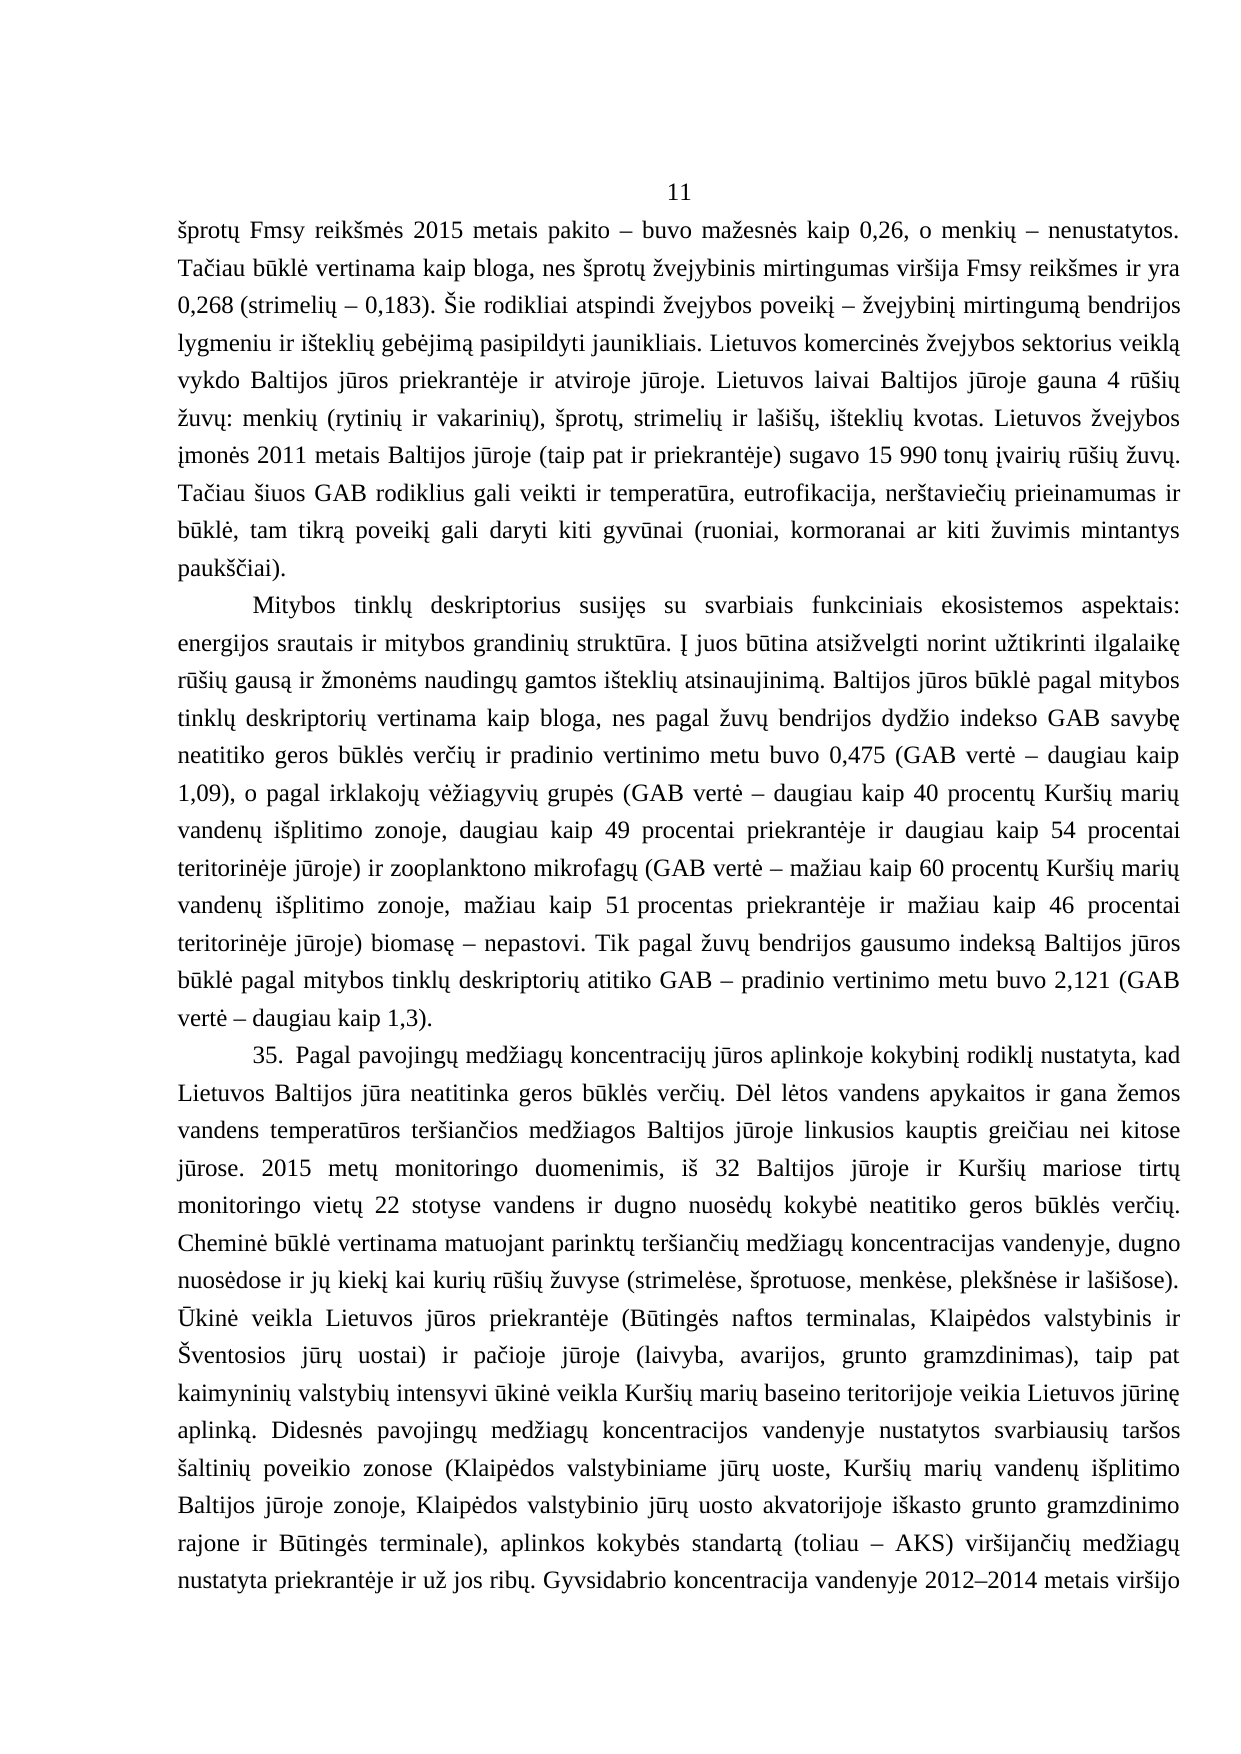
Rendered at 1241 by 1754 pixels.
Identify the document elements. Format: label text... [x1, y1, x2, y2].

text Mitybos tinklų deskriptorius susijęs su svarbiais funkciniais ekosistemos aspektais: energijos srautais ir mitybos grandinių struktūra. Į juos būtina atsižvelgti norint užtikrinti ilgalaikę rūšių gausą ir žmonėms naudingų gamtos išteklių atsinaujinimą. Baltijos jūros būklė pagal mitybos tinklų deskriptorių vertinama kaip bloga, nes pagal žuvų bendrijos dydžio indekso GAB savybę neatitiko geros būklės verčių ir pradinio vertinimo metu buvo 0,475 (GAB vertė – daugiau kaip 1,09), o pagal irklakojų vėžiagyvių grupės (GAB vertė – daugiau kaip 40 procentų Kuršių marių vandenų išplitimo zonoje, daugiau kaip 49 procentai priekrantėje ir daugiau kaip 54 procentai teritorinėje jūroje) ir zooplanktono mikrofagų (GAB vertė – mažiau kaip 60 procentų Kuršių marių vandenų išplitimo zonoje, mažiau kaip 51 procentas priekrantėje ir mažiau kaip 46 procentai teritorinėje jūroje) biomasę – nepastovi. Tik pagal žuvų bendrijos gausumo indeksą Baltijos jūros būklė pagal mitybos tinklų deskriptorių atitiko GAB – pradinio vertinimo metu buvo 2,121 (GAB vertė – daugiau kaip 1,3). [177, 582, 1181, 1032]
text 35. Pagal pavojingų medžiagų koncentracijų jūros aplinkoje kokybinį rodiklį nustatyta, kad Lietuvos Baltijos jūra neatitinka geros būklės verčių. Dėl lėtos vandens apykaitos ir gana žemos vandens temperatūros teršiančios medžiagos Baltijos jūroje linkusios kauptis greičiau nei kitose jūrose. 2015 metų monitoringo duomenimis, iš 32 Baltijos jūroje ir Kuršių mariose tirtų monitoringo vietų 22 stotyse vandens ir dugno nuosėdų kokybė neatitiko geros būklės verčių. Cheminė būklė vertinama matuojant parinktų teršiančių medžiagų koncentracijas vandenyje, dugno nuosėdose ir jų kiekį kai kurių rūšių žuvyse (strimelėse, šprotuose, menkėse, plekšnėse ir lašišose). Ūkinė veikla Lietuvos jūros priekrantėje (Būtingės naftos terminalas, Klaipėdos valstybinis ir Šventosios jūrų uostai) ir pačioje jūroje (laivyba, avarijos, grunto gramzdinimas), taip pat kaimyninių valstybių intensyvi ūkinė veikla Kuršių marių baseino teritorijoje veikia Lietuvos jūrinę aplinką. Didesnės pavojingų medžiagų koncentracijos vandenyje nustatytos svarbiausių taršos šaltinių poveikio zonose (Klaipėdos valstybiniame jūrų uoste, Kuršių marių vandenų išplitimo Baltijos jūroje zonoje, Klaipėdos valstybinio jūrų uosto akvatorijoje iškasto grunto gramzdinimo rajone ir Būtingės terminale), aplinkos kokybės standartą (toliau – AKS) viršijančių medžiagų nustatyta priekrantėje ir už jos ribų. Gyvsidabrio koncentracija vandenyje 2012–2014 metais viršijo [177, 1032, 1181, 1594]
text šprotų Fmsy reikšmės 2015 metais pakito – buvo mažesnės kaip 0,26, o menkių – nenustatytos. Tačiau būklė vertinama kaip bloga, nes šprotų žvejybinis mirtingumas viršija Fmsy reikšmes ir yra 0,268 (strimelių – 0,183). Šie rodikliai atspindi žvejybos poveikį – žvejybinį mirtingumą bendrijos lygmeniu ir išteklių gebėjimą pasipildyti jaunikliais. Lietuvos komercinės žvejybos sektorius veiklą vykdo Baltijos jūros priekrantėje ir atviroje jūroje. Lietuvos laivai Baltijos jūroje gauna 4 rūšių žuvų: menkių (rytinių ir vakarinių), šprotų, strimelių ir lašišų, išteklių kvotas. Lietuvos žvejybos įmonės 2011 metais Baltijos jūroje (taip pat ir priekrantėje) sugavo 15 990 tonų įvairių rūšių žuvų. Tačiau šiuos GAB rodiklius gali veikti ir temperatūra, eutrofikacija, nerštaviečių prieinamumas ir būklė, tam tikrą poveikį gali daryti kiti gyvūnai (ruoniai, kormoranai ar kiti žuvimis mintantys paukščiai). [177, 207, 1181, 582]
